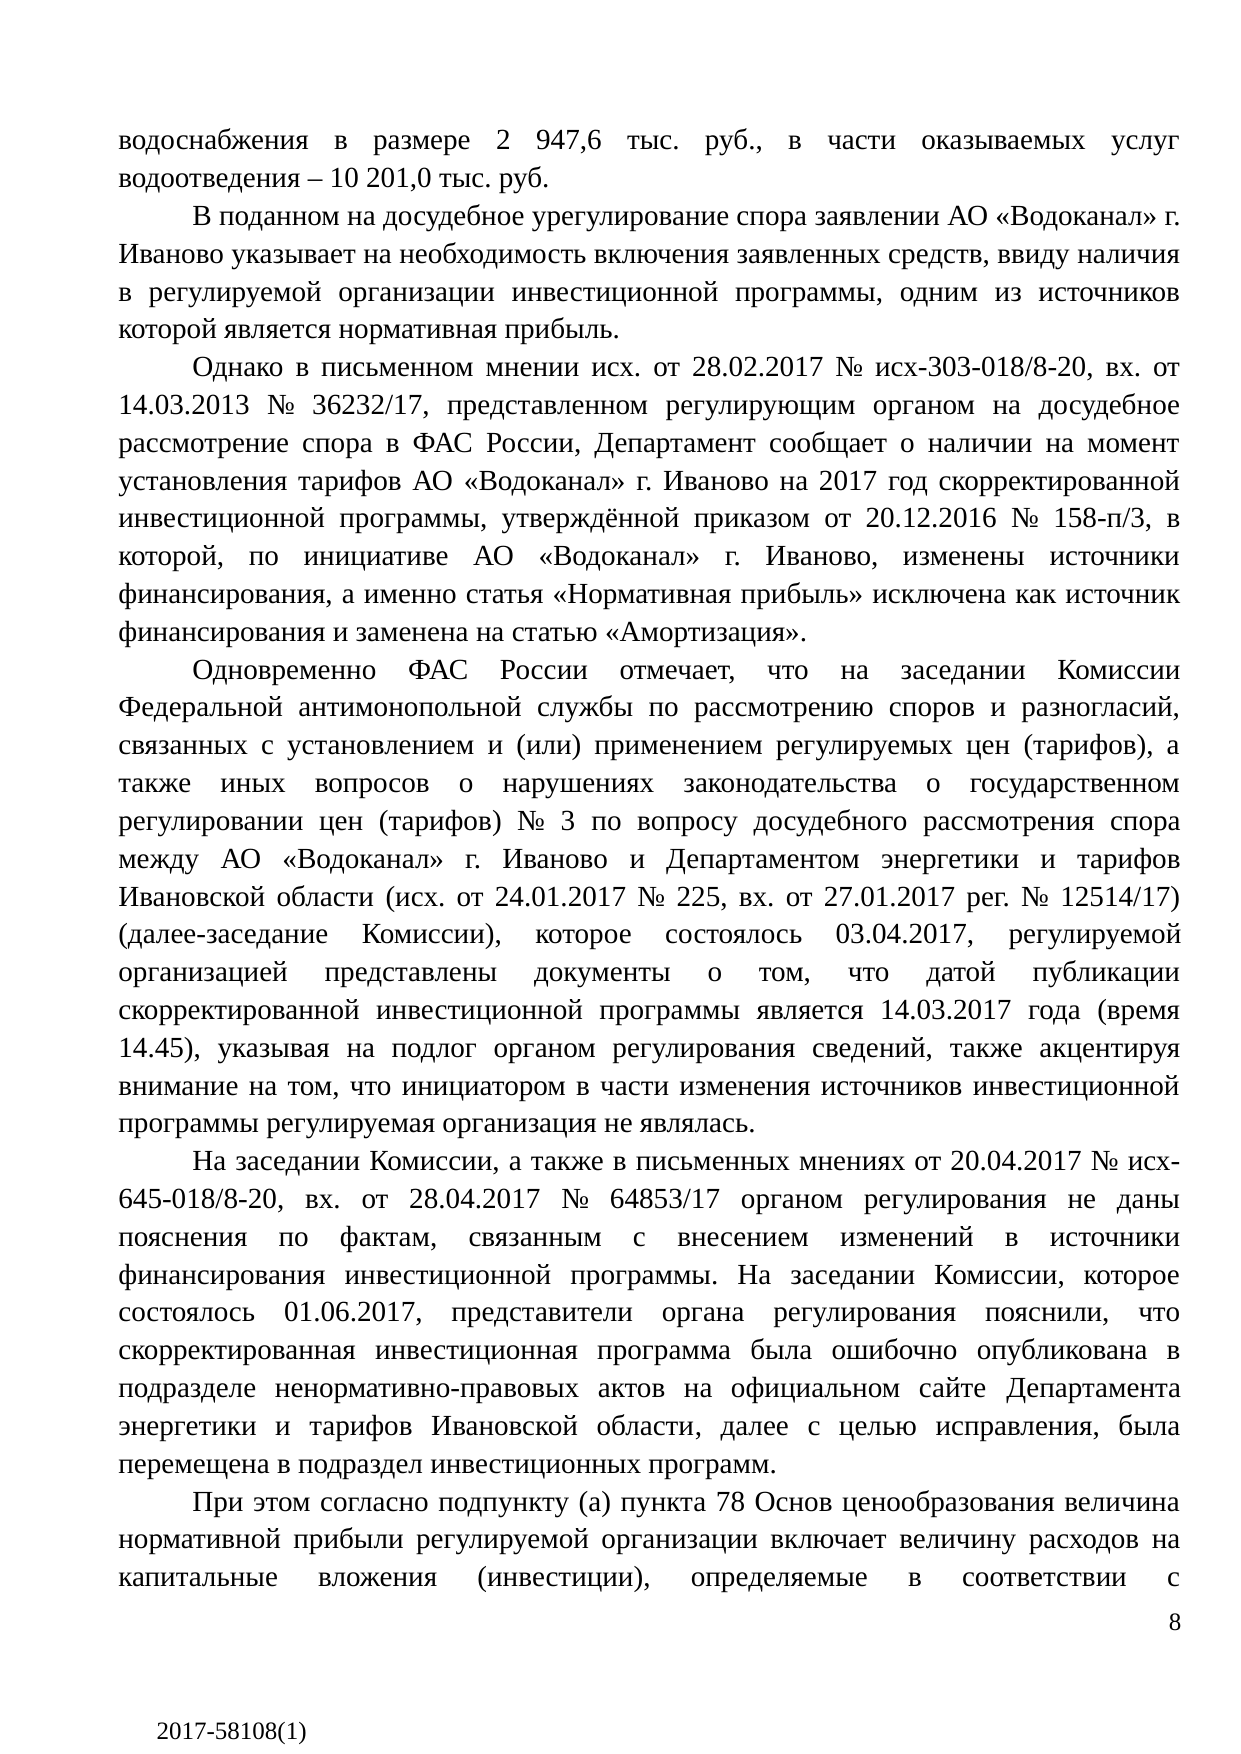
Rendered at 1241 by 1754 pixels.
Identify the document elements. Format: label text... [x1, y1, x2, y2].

text При этом согласно подпункту (а) пункта 78 Основ ценообразования величина нормативной прибыли регулируемой организации включает величину расходов на капитальные вложения (инвестиции), определяемые в соответствии с [118, 1479, 1181, 1593]
text Одновременно ФАС России отмечает, что на заседании Комиссии Федеральной антимонопольной службы по рассмотрению споров и разногласий, связанных с установлением и (или) применением регулируемых цен (тарифов), а также иных вопросов о нарушениях законодательства о государственном регулировании цен (тарифов) № 3 по вопросу досудебного рассмотрения спора между АО «Водоканал» г. Иваново и Департаментом энергетики и тарифов Ивановской области (исх. от 24.01.2017 № 225, вх. от 27.01.2017 рег. № 12514/17) (далее-заседание Комиссии), которое состоялось 03.04.2017, регулируемой организацией представлены документы о том, что датой публикации скорректированной инвестиционной программы является 14.03.2017 года (время 14.45), указывая на подлог органом регулирования сведений, также акцентируя внимание на том, что инициатором в части изменения источников инвестиционной программы регулируемая организация не являлась. [118, 647, 1181, 1139]
text водоснабжения в размере 2 947,6 тыс. руб., в части оказываемых услуг водоотведения – 10 201,0 тыс. руб. [118, 118, 1181, 194]
text В поданном на досудебное урегулирование спора заявлении АО «Водоканал» г. Иваново указывает на необходимость включения заявленных средств, ввиду наличия в регулируемой организации инвестиционной программы, одним из источников которой является нормативная прибыль. [118, 194, 1181, 345]
text Однако в письменном мнении исх. от 28.02.2017 № исх-303-018/8-20, вх. от 14.03.2013 № 36232/17, представленном регулирующим органом на досудебное рассмотрение спора в ФАС России, Департамент сообщает о наличии на момент установления тарифов АО «Водоканал» г. Иваново на 2017 год скорректированной инвестиционной программы, утверждённой приказом от 20.12.2016 № 158-п/3, в которой, по инициативе АО «Водоканал» г. Иваново, изменены источники финансирования, а именно статья «Нормативная прибыль» исключена как источник финансирования и заменена на статью «Амортизация». [118, 345, 1181, 647]
text На заседании Комиссии, а также в письменных мнениях от 20.04.2017 № исх-645-018/8-20, вх. от 28.04.2017 № 64853/17 органом регулирования не даны пояснения по фактам, связанным с внесением изменений в источники финансирования инвестиционной программы. На заседании Комиссии, которое состоялось 01.06.2017, представители органа регулирования пояснили, что скорректированная инвестиционная программа была ошибочно опубликована в подразделе ненормативно-правовых актов на официальном сайте Департамента энергетики и тарифов Ивановской области, далее с целью исправления, была перемещена в подраздел инвестиционных программ. [118, 1139, 1181, 1479]
